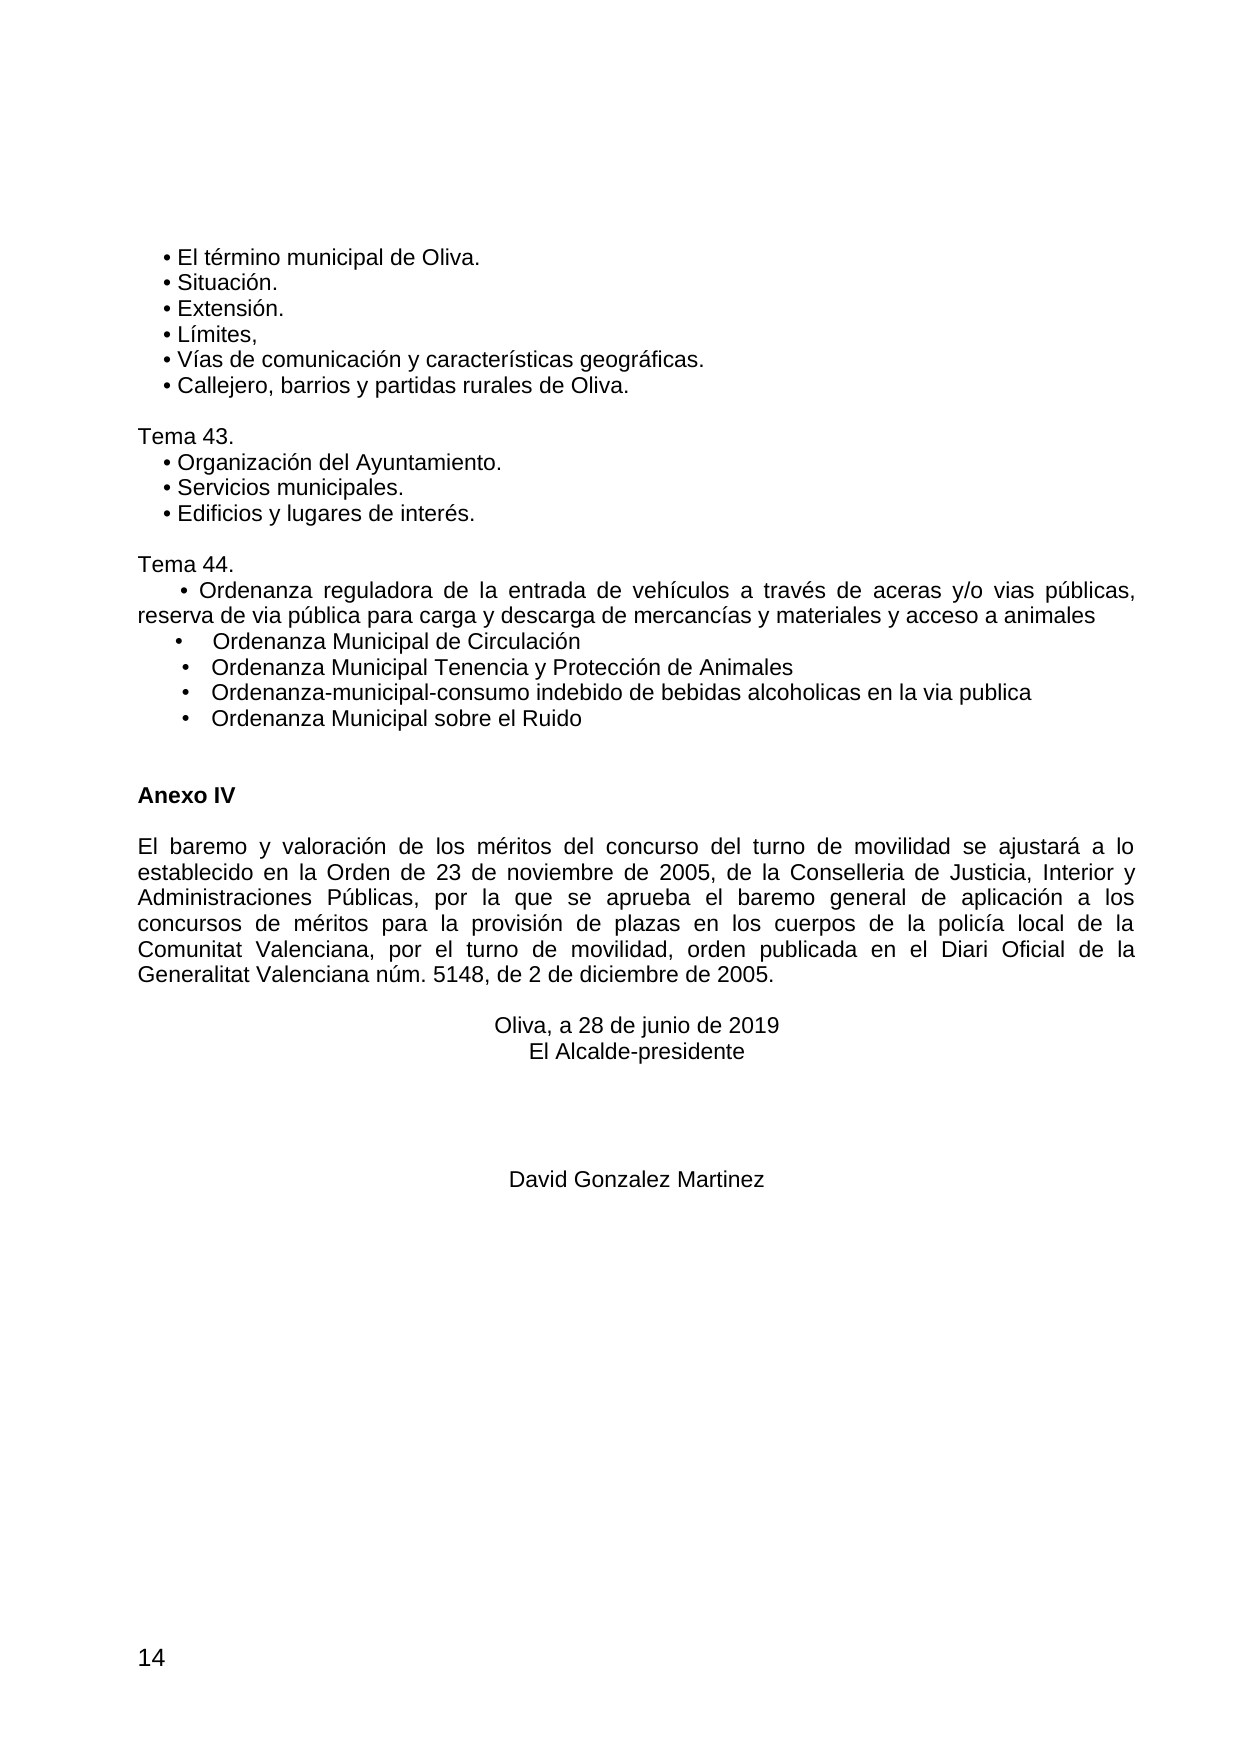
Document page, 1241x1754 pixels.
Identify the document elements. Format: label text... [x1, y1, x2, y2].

text David Gonzalez Martinez [137, 1167, 1136, 1193]
text • Servicios municipales. [137, 475, 1136, 501]
text Anexo IV [137, 783, 1136, 808]
text • Edificios y lugares de interés. [137, 501, 1136, 526]
list Ordenanza Municipal Tenencia y Protección de Animales [182, 654, 1136, 680]
list Ordenanza Municipal sobre el Ruido [182, 706, 1136, 731]
text • Vías de comunicación y características geográficas. [137, 347, 1136, 373]
text • Límites, [137, 321, 1136, 347]
text • Organización del Ayuntamiento. [137, 449, 1136, 475]
text • Ordenanza reguladora de la entrada de vehículos a través de aceras y/o vias públicas, reserva de via pública para carga y descarga de mercancías y materiales y acceso a animales [137, 578, 1136, 629]
text El Alcalde-presidente [137, 1039, 1136, 1064]
list Ordenanza-municipal-consumo indebido de bebidas alcoholicas en la via publica [182, 680, 1136, 706]
text • El término municipal de Oliva. [137, 244, 1136, 270]
text • Callejero, barrios y partidas rurales de Oliva. [137, 373, 1136, 398]
text Oliva, a 28 de junio de 2019 [137, 1013, 1136, 1039]
text • Situación. [137, 270, 1136, 296]
text El baremo y valoración de los méritos del concurso del turno de movilidad se ajustará a lo establecido en la Orden de 23 de noviembre de 2005, de la Conselleria de Justicia, Interior y Administraciones Públicas, por la que se aprueba el baremo general de aplicación a los concursos de méritos para la provisión de plazas en los cuerpos de la policía local de la Comunitat Valenciana, por el turno de movilidad, orden publicada en el Diari Oficial de la Generalitat Valenciana núm. 5148, de 2 de diciembre de 2005. [137, 834, 1136, 988]
text • Extensión. [137, 296, 1136, 321]
text Tema 44. [137, 552, 1136, 578]
list Ordenanza Municipal de Circulación [175, 629, 1136, 654]
text Tema 43. [137, 424, 1136, 449]
